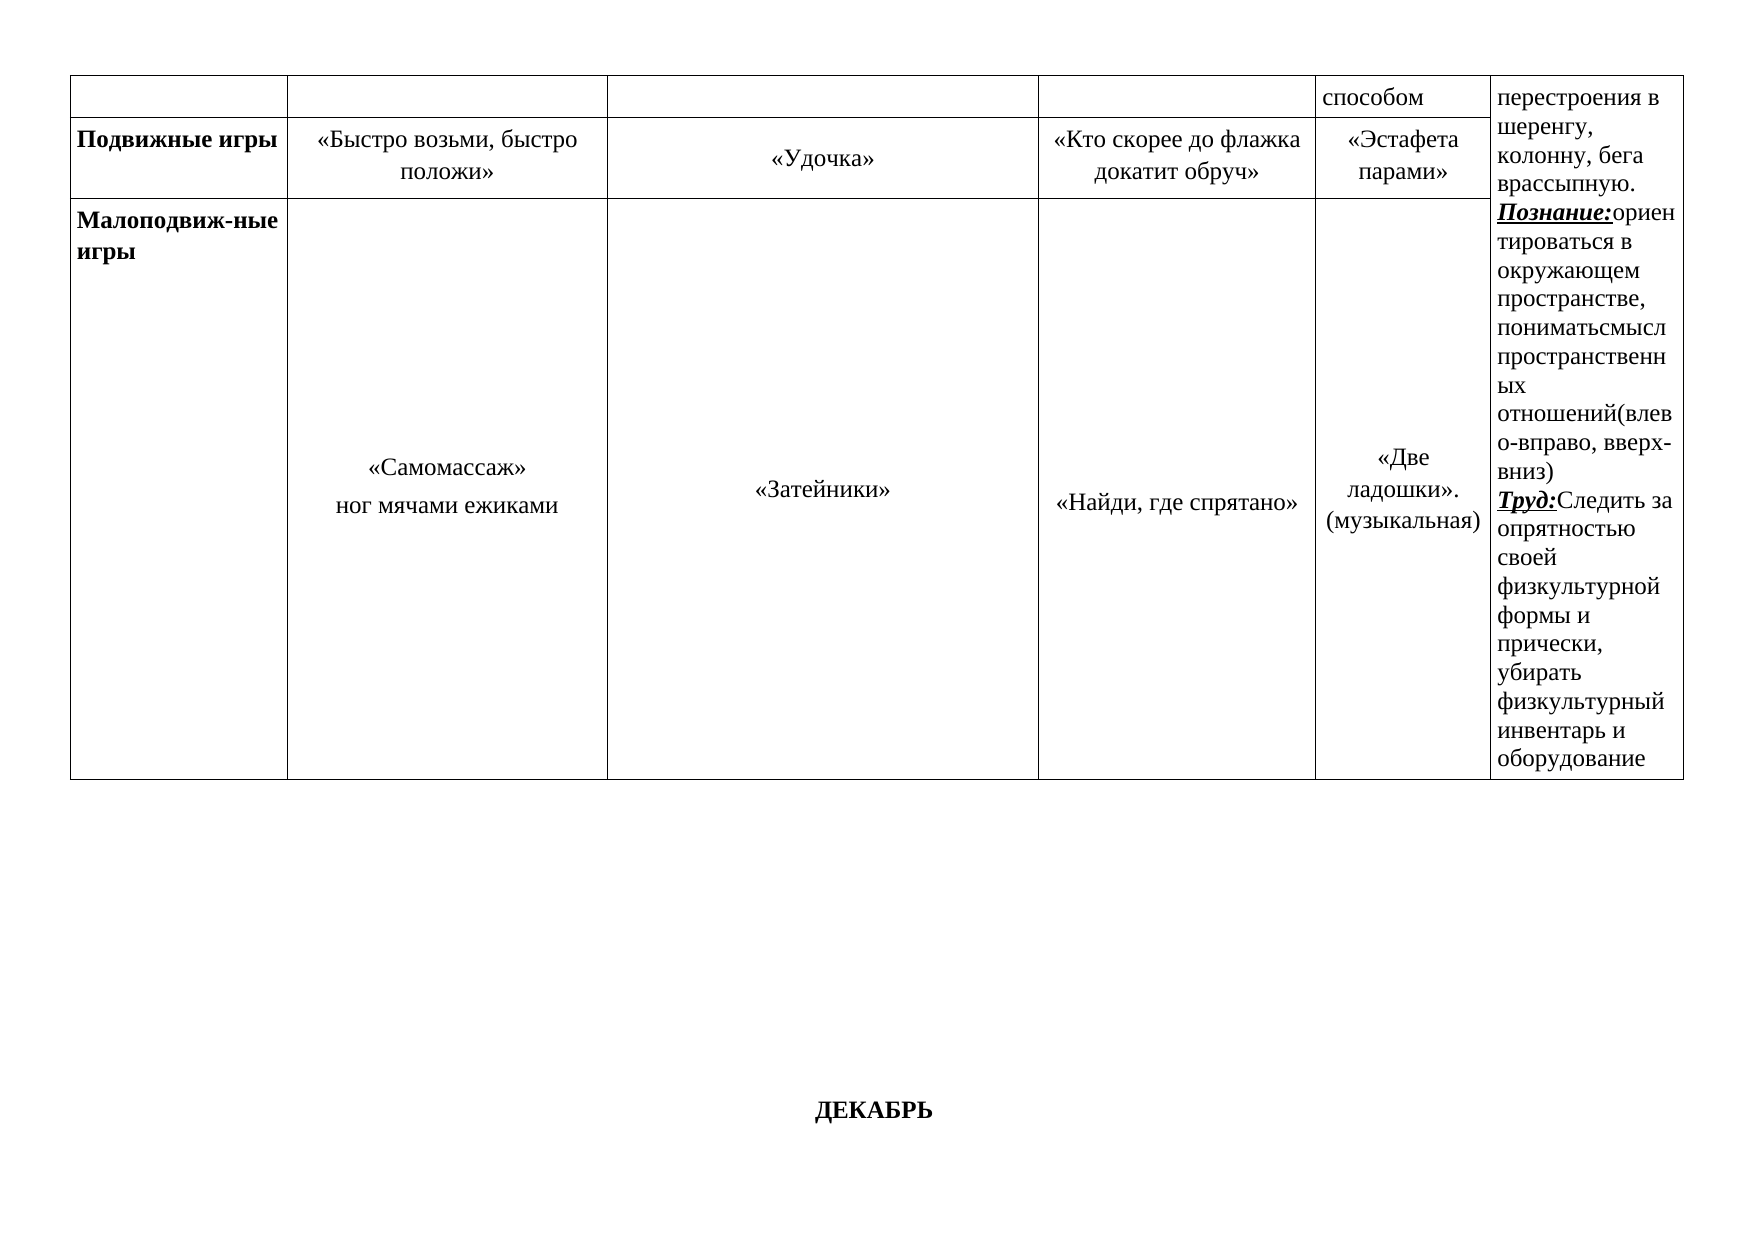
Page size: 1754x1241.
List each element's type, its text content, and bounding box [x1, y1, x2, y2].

table_cell «Две ладошки». (музыкальная) [1316, 199, 1490, 778]
table_cell [1039, 76, 1315, 117]
table_cell Малоподвиж-ные игры [71, 199, 287, 778]
table_cell способом [1316, 76, 1490, 117]
table_cell Подвижные игры [71, 118, 287, 197]
table_cell «Эстафета парами» [1316, 118, 1490, 197]
table_cell [288, 76, 607, 117]
table_cell перестроения в шеренгу, колонну, бега врассыпную. Познание:ориентироваться в окружающем пространстве, пониматьсмысл пространственных отношений(влево-вправо, вверх-вниз) Труд:Следить за опрятностью своей физкультурной формы и прически, убирать физкультурный инвентарь и оборудование [1491, 76, 1683, 778]
table_cell «Найди, где спрятано» [1039, 199, 1315, 778]
table_cell «Кто скорее до флажка докатит обруч» [1039, 118, 1315, 197]
table_cell «Удочка» [608, 118, 1038, 197]
table_cell [71, 76, 287, 117]
table_cell «Затейники» [608, 199, 1038, 778]
table_cell «Самомассаж» ног мячами ежиками [288, 199, 607, 778]
table_cell [608, 76, 1038, 117]
subtitle ДЕКАБРЬ [75, 1095, 1679, 1124]
table_cell «Быстро возьми, быстро положи» [288, 118, 607, 197]
